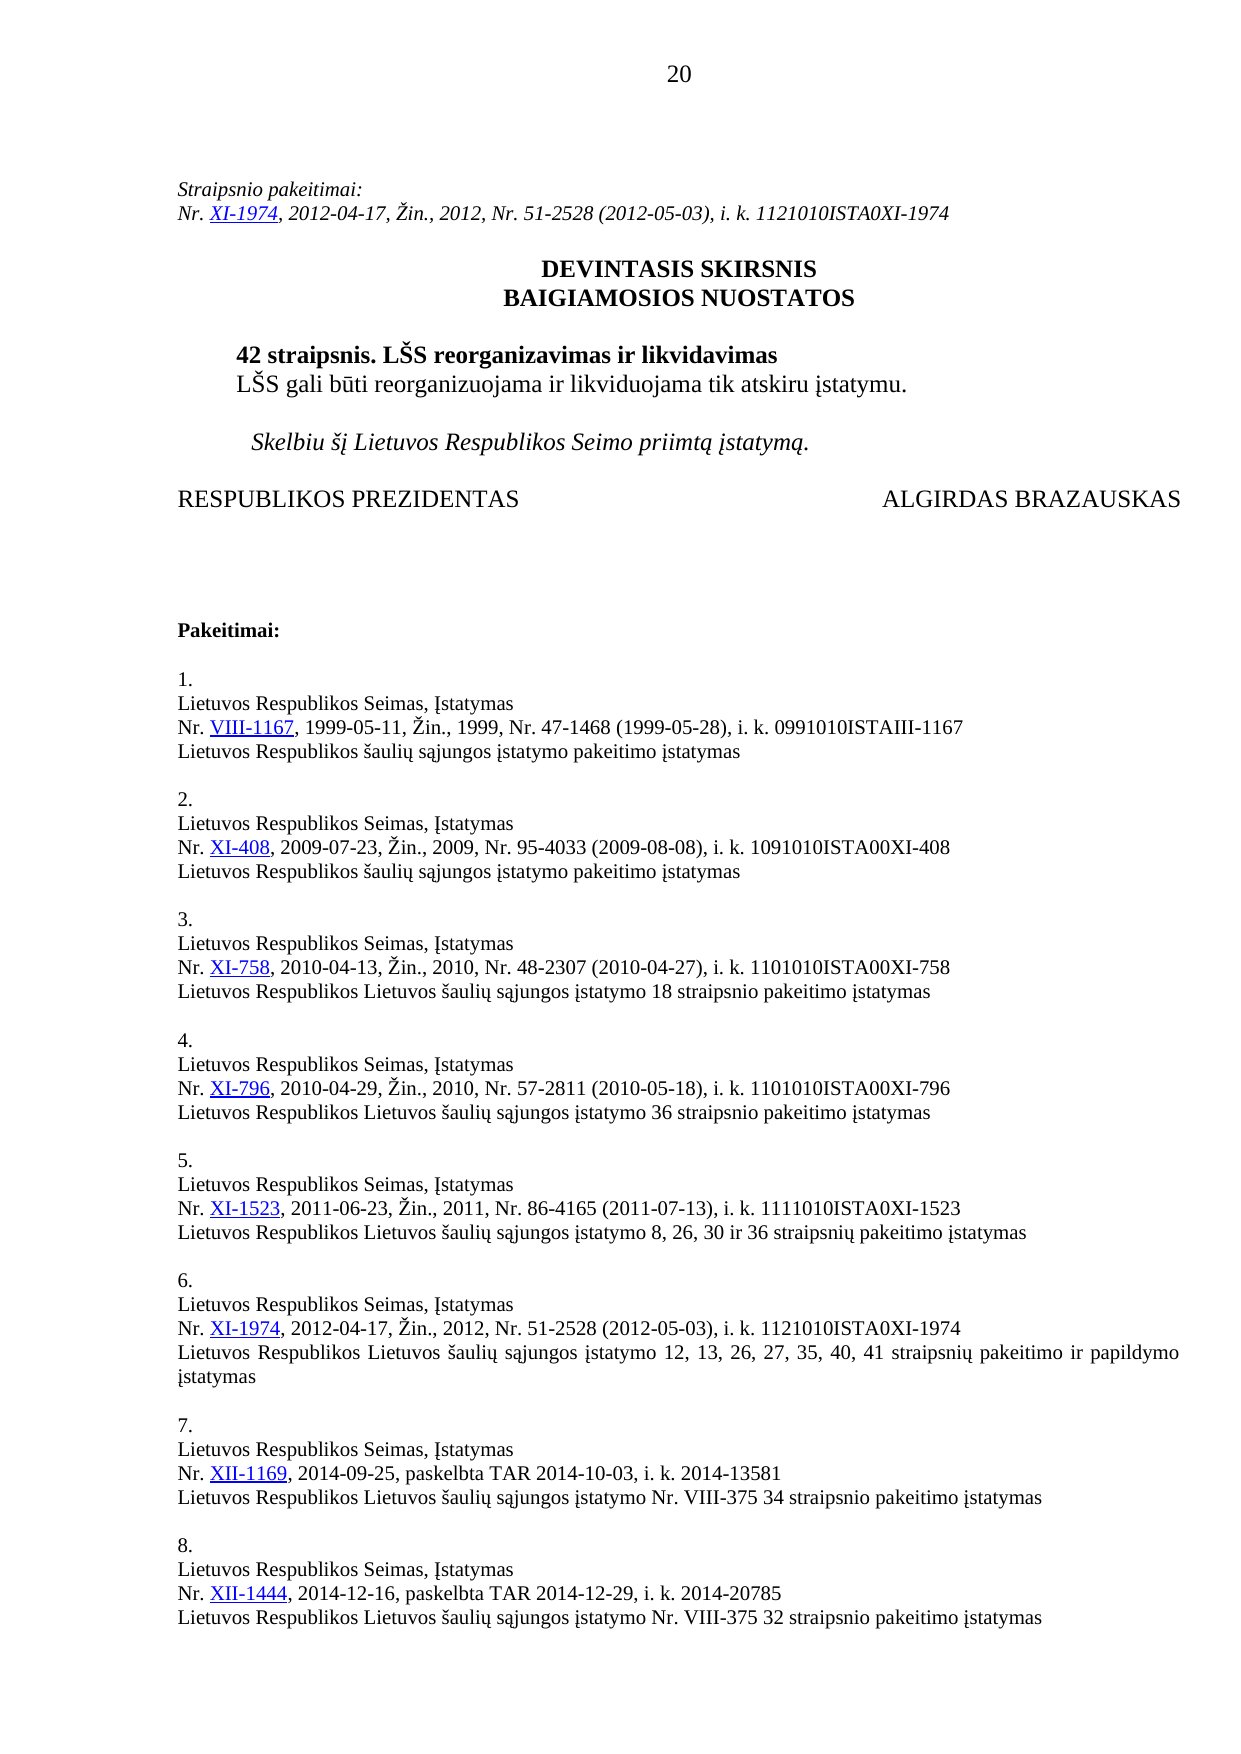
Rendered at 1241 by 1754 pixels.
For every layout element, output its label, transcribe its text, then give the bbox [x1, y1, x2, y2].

text LŠS gali būti reorganizuojama ir likviduojama tik atskiru įstatymu. [177, 369, 1181, 398]
text 2. [177, 787, 1181, 811]
text 8. [177, 1533, 1181, 1557]
text Lietuvos Respublikos šaulių sąjungos įstatymo pakeitimo įstatymas [177, 739, 1181, 763]
text 5. [177, 1148, 1181, 1172]
text Nr. XI-408, 2009-07-23, Žin., 2009, Nr. 95-4033 (2009-08-08), i. k. 1091010ISTA00XI-408 [177, 835, 1181, 859]
text Nr. XI-1974, 2012-04-17, Žin., 2012, Nr. 51-2528 (2012-05-03), i. k. 1121010ISTA0XI-1974 [177, 1316, 1181, 1340]
text 1. [177, 667, 1181, 691]
text Lietuvos Respublikos Seimas, Įstatymas [177, 691, 1181, 715]
text Nr. VIII-1167, 1999-05-11, Žin., 1999, Nr. 47-1468 (1999-05-28), i. k. 0991010ISTAIII-1167 [177, 715, 1181, 739]
text Nr. XII-1169, 2014-09-25, paskelbta TAR 2014-10-03, i. k. 2014-13581 [177, 1461, 1181, 1485]
text Lietuvos Respublikos Seimas, Įstatymas [177, 1557, 1181, 1581]
text 42 straipsnis. LŠS reorganizavimas ir likvidavimas [177, 340, 1181, 369]
text Lietuvos Respublikos Seimas, Įstatymas [177, 811, 1181, 835]
text Lietuvos Respublikos Lietuvos šaulių sąjungos įstatymo Nr. VIII-375 32 straipsnio pakeitimo įstatymas [177, 1605, 1181, 1629]
text Lietuvos Respublikos Seimas, Įstatymas [177, 931, 1181, 955]
text Lietuvos Respublikos Seimas, Įstatymas [177, 1172, 1181, 1196]
text Lietuvos Respublikos Lietuvos šaulių sąjungos įstatymo 12, 13, 26, 27, 35, 40, 41 straipsnių pakeitimo ir papildymo įstatymas [177, 1340, 1181, 1388]
text Lietuvos Respublikos Lietuvos šaulių sąjungos įstatymo Nr. VIII-375 34 straipsnio pakeitimo įstatymas [177, 1485, 1181, 1509]
text Straipsnio pakeitimai: [177, 177, 1181, 201]
text Nr. XII-1444, 2014-12-16, paskelbta TAR 2014-12-29, i. k. 2014-20785 [177, 1581, 1181, 1605]
text Nr. XI-796, 2010-04-29, Žin., 2010, Nr. 57-2811 (2010-05-18), i. k. 1101010ISTA00XI-796 [177, 1076, 1181, 1100]
text Nr. XI-1974, 2012-04-17, Žin., 2012, Nr. 51-2528 (2012-05-03), i. k. 1121010ISTA0XI-1974 [177, 201, 1181, 225]
text 6. [177, 1268, 1181, 1292]
text 4. [177, 1027, 1181, 1052]
text Lietuvos Respublikos Lietuvos šaulių sąjungos įstatymo 36 straipsnio pakeitimo įstatymas [177, 1100, 1181, 1124]
text Lietuvos Respublikos šaulių sąjungos įstatymo pakeitimo įstatymas [177, 859, 1181, 883]
text Lietuvos Respublikos Seimas, Įstatymas [177, 1052, 1181, 1076]
text Nr. XI-1523, 2011-06-23, Žin., 2011, Nr. 86-4165 (2011-07-13), i. k. 1111010ISTA0XI-1523 [177, 1196, 1181, 1220]
text DEVINTASIS SKIRSNIS [177, 254, 1181, 283]
text 3. [177, 907, 1181, 931]
text Lietuvos Respublikos Seimas, Įstatymas [177, 1437, 1181, 1461]
text Pakeitimai: [177, 618, 1181, 642]
text Lietuvos Respublikos Lietuvos šaulių sąjungos įstatymo 8, 26, 30 ir 36 straipsnių pakeitimo įstatymas [177, 1220, 1181, 1244]
text Lietuvos Respublikos Lietuvos šaulių sąjungos įstatymo 18 straipsnio pakeitimo įstatymas [177, 979, 1181, 1003]
text BAIGIAMOSIOS NUOSTATOS [177, 283, 1181, 312]
text Nr. XI-758, 2010-04-13, Žin., 2010, Nr. 48-2307 (2010-04-27), i. k. 1101010ISTA00XI-758 [177, 955, 1181, 979]
text 7. [177, 1412, 1181, 1437]
text Skelbiu šį Lietuvos Respublikos Seimo priimtą įstatymą. [177, 427, 1181, 455]
text RESPUBLIKOS PREZIDENTAS ALGIRDAS BRAZAUSKAS [177, 484, 1181, 513]
text Lietuvos Respublikos Seimas, Įstatymas [177, 1292, 1181, 1316]
